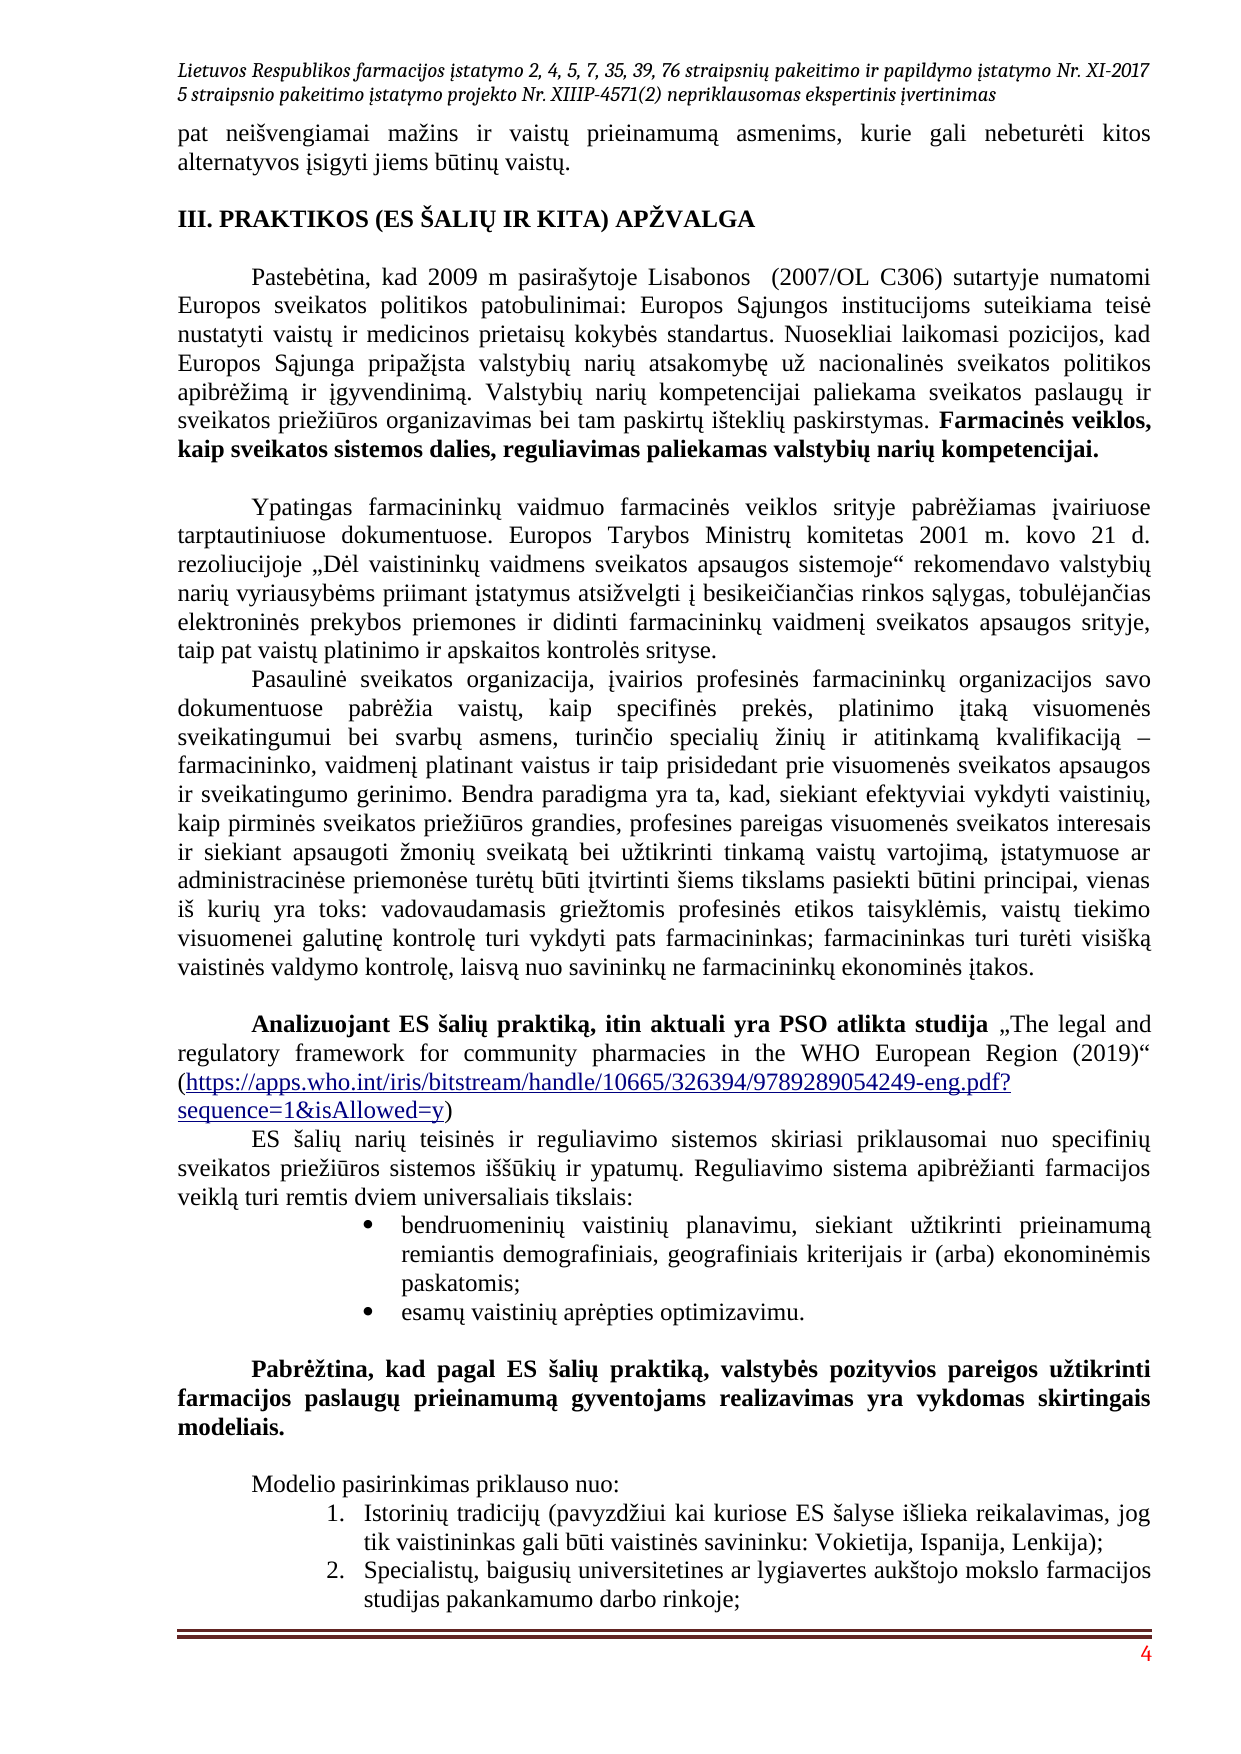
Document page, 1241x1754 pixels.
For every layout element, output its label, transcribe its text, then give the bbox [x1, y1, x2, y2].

text Pasaulinė sveikatos organizacija, įvairios profesinės farmacininkų organizacijos savo dokumentuose pabrėžia vaistų, kaip specifinės prekės, platinimo įtaką visuomenės sveikatingumui bei svarbų asmens, turinčio specialių žinių ir atitinkamą kvalifikaciją – farmacininko, vaidmenį platinant vaistus ir taip prisidedant prie visuomenės sveikatos apsaugos ir sveikatingumo gerinimo. Bendra paradigma yra ta, kad, siekiant efektyviai vykdyti vaistinių, kaip pirminės sveikatos priežiūros grandies, profesines pareigas visuomenės sveikatos interesais ir siekiant apsaugoti žmonių sveikatą bei užtikrinti tinkamą vaistų vartojimą, įstatymuose ar administracinėse priemonėse turėtų būti įtvirtinti šiems tikslams pasiekti būtini principai, vienas iš kurių yra toks: vadovaudamasis griežtomis profesinės etikos taisyklėmis, vaistų tiekimo visuomenei galutinę kontrolę turi vykdyti pats farmacininkas; farmacininkas turi turėti visišką vaistinės valdymo kontrolę, laisvą nuo savininkų ne farmacininkų ekonominės įtakos. [177, 664, 1152, 981]
text ES šalių narių teisinės ir reguliavimo sistemos skiriasi priklausomai nuo specifinių sveikatos priežiūros sistemos iššūkių ir ypatumų. Reguliavimo sistema apibrėžianti farmacijos veiklą turi remtis dviem universaliais tikslais: [177, 1124, 1152, 1211]
text Analizuojant ES šalių praktiką, itin aktuali yra PSO atlikta studija „The legal and regulatory framework for community pharmacies in the WHO European Region (2019)“ (https://apps.who.int/iris/bitstream/handle/10665/326394/9789289054249-eng.pdf?sequence=1&isAllowed=y) [177, 1009, 1152, 1124]
text III. PRAKTIKOS (ES ŠALIŲ IR KITA) APŽVALGA [177, 204, 1152, 233]
list Specialistų, baigusių universitetines ar lygiavertes aukštojo mokslo farmacijos studijas pakankamumo darbo rinkoje; [326, 1556, 1152, 1613]
list esamų vaistinių aprėpties optimizavimu. [363, 1297, 1152, 1326]
list Istorinių tradicijų (pavyzdžiui kai kuriose ES šalyse išlieka reikalavimas, jog tik vaistininkas gali būti vaistinės savininku: Vokietija, Ispanija, Lenkija); [326, 1498, 1152, 1556]
text Ypatingas farmacininkų vaidmuo farmacinės veiklos srityje pabrėžiamas įvairiuose tarptautiniuose dokumentuose. Europos Tarybos Ministrų komitetas 2001 m. kovo 21 d. rezoliucijoje „Dėl vaistininkų vaidmens sveikatos apsaugos sistemoje“ rekomendavo valstybių narių vyriausybėms priimant įstatymus atsižvelgti į besikeičiančias rinkos sąlygas, tobulėjančias elektroninės prekybos priemones ir didinti farmacininkų vaidmenį sveikatos apsaugos srityje, taip pat vaistų platinimo ir apskaitos kontrolės srityse. [177, 492, 1152, 664]
list bendruomeninių vaistinių planavimu, siekiant užtikrinti prieinamumą remiantis demografiniais, geografiniais kriterijais ir (arba) ekonominėmis paskatomis; [363, 1211, 1152, 1297]
text Pabrėžtina, kad pagal ES šalių praktiką, valstybės pozityvios pareigos užtikrinti farmacijos paslaugų prieinamumą gyventojams realizavimas yra vykdomas skirtingais modeliais. [177, 1354, 1152, 1441]
text Pastebėtina, kad 2009 m pasirašytoje Lisabonos (2007/OL C306) sutartyje numatomi Europos sveikatos politikos patobulinimai: Europos Sąjungos institucijoms suteikiama teisė nustatyti vaistų ir medicinos prietaisų kokybės standartus. Nuosekliai laikomasi pozicijos, kad Europos Sąjunga pripažįsta valstybių narių atsakomybę už nacionalinės sveikatos politikos apibrėžimą ir įgyvendinimą. Valstybių narių kompetencijai paliekama sveikatos paslaugų ir sveikatos priežiūros organizavimas bei tam paskirtų išteklių paskirstymas. Farmacinės veiklos, kaip sveikatos sistemos dalies, reguliavimas paliekamas valstybių narių kompetencijai. [177, 262, 1152, 463]
text Modelio pasirinkimas priklauso nuo: [177, 1469, 1152, 1498]
text pat neišvengiamai mažins ir vaistų prieinamumą asmenims, kurie gali nebeturėti kitos alternatyvos įsigyti jiems būtinų vaistų. [177, 118, 1152, 176]
